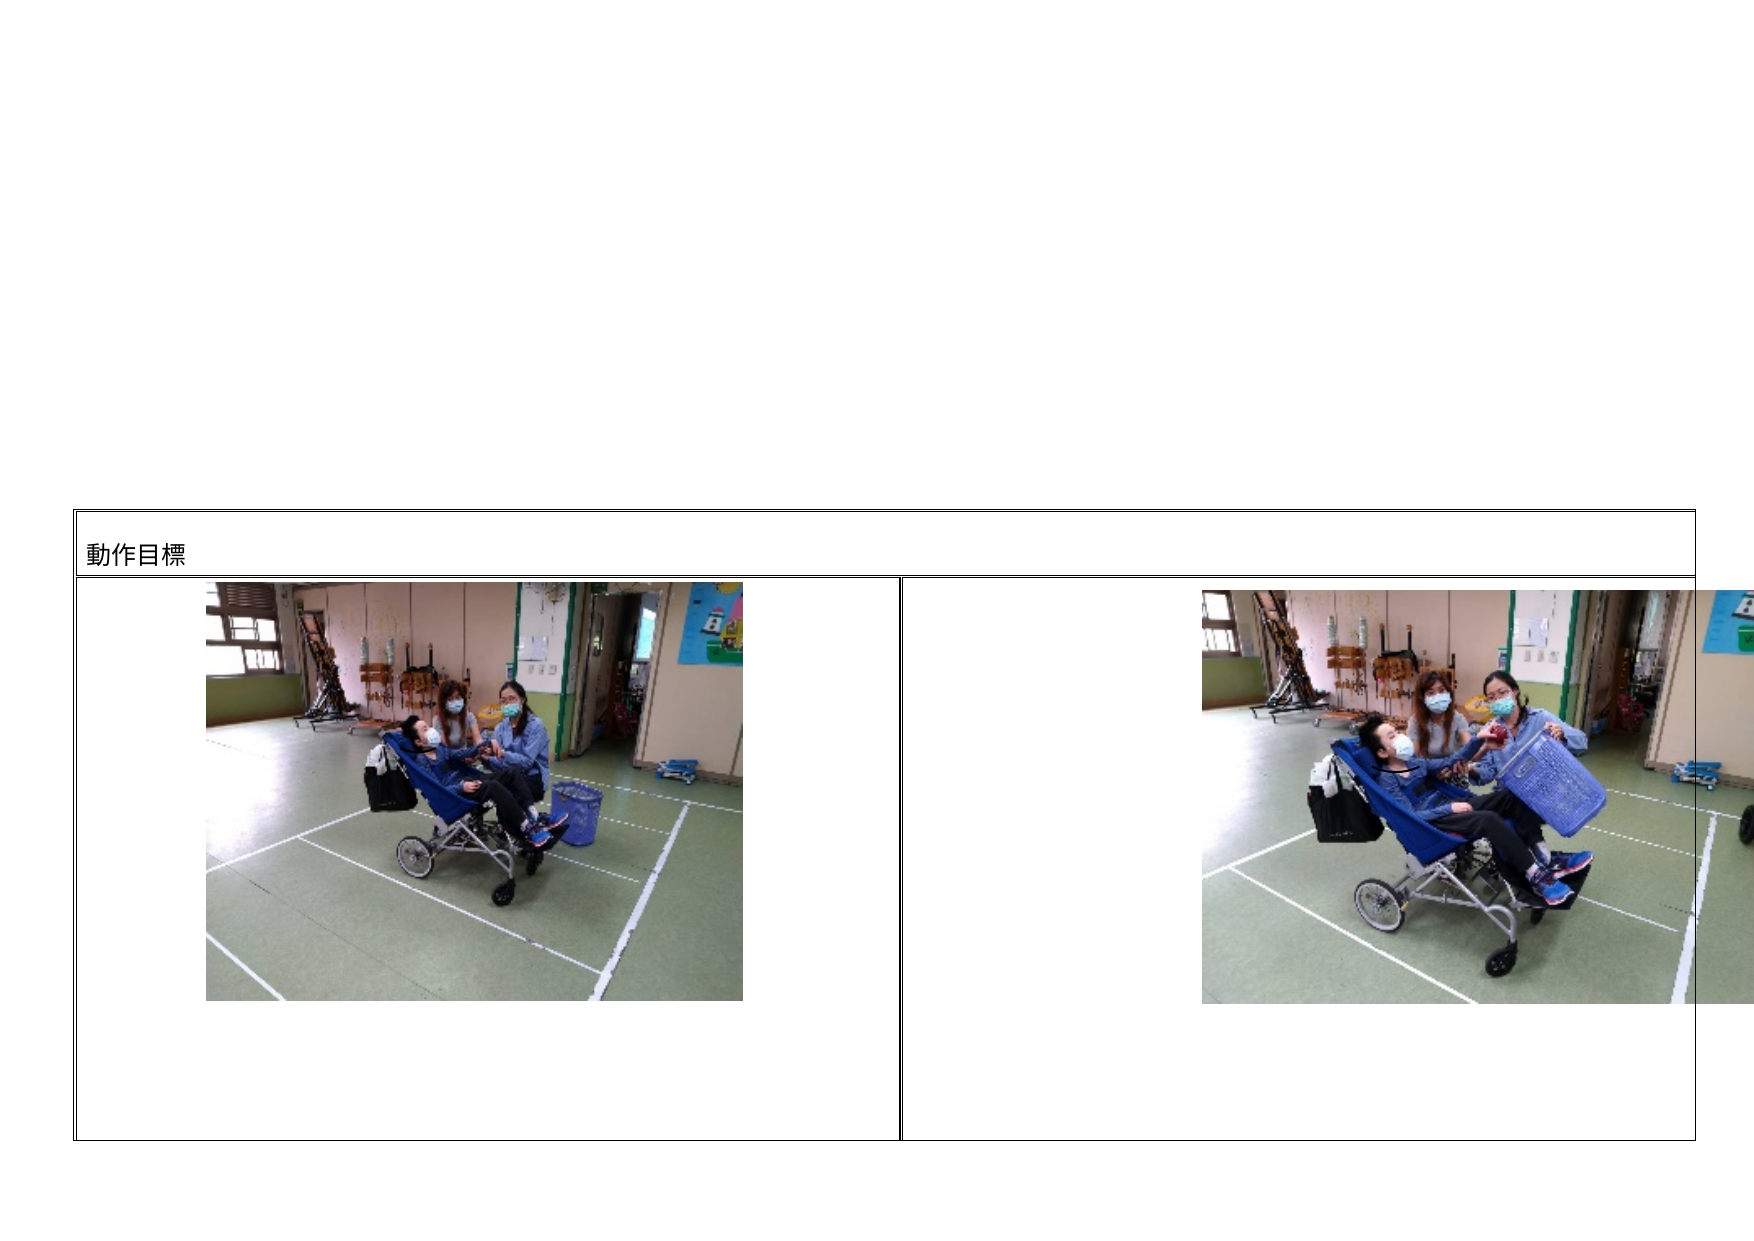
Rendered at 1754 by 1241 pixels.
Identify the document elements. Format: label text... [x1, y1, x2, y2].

table_header 動作目標 [77, 512, 1695, 574]
table_cell [903, 578, 1695, 1140]
table_cell [77, 578, 899, 1140]
